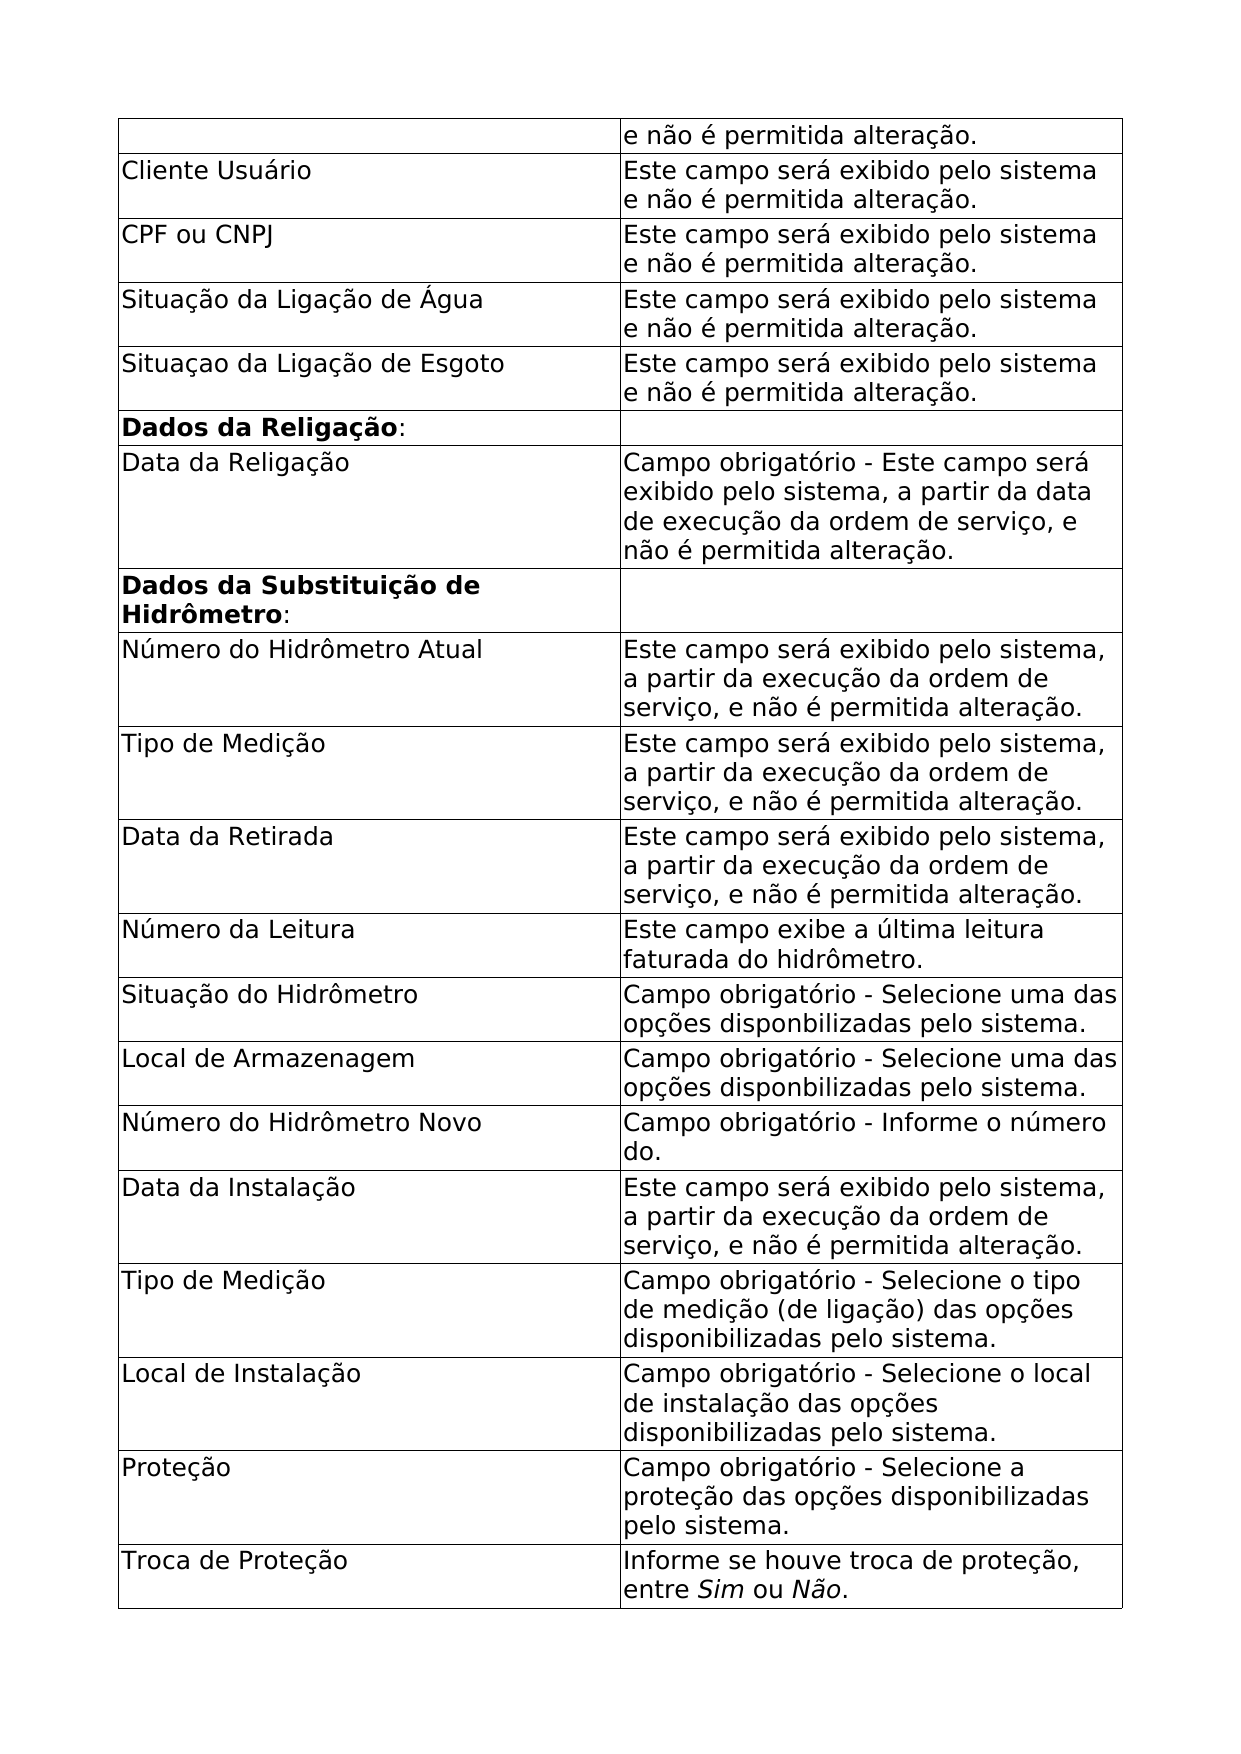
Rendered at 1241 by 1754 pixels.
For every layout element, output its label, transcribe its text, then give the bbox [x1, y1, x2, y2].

table_cell Tipo de Medição [119, 727, 620, 819]
table_cell Número do Hidrômetro Novo [119, 1106, 620, 1170]
table_cell Este campo será exibido pelo sistema e não é permitida alteração. [621, 154, 1122, 217]
table_cell Este campo será exibido pelo sistema, a partir da execução da ordem de serviço, e não é permitida alteração. [621, 727, 1122, 819]
table_cell Proteção [119, 1451, 620, 1543]
table_cell Data da Religação [119, 446, 620, 568]
table_cell Informe se houve troca de proteção, entre Sim ou Não. [621, 1545, 1122, 1608]
table_cell Campo obrigatório - Selecione uma das opções disponbilizadas pelo sistema. [621, 978, 1122, 1041]
table_cell e não é permitida alteração. [621, 119, 1122, 153]
table_cell Campo obrigatório - Informe o número do. [621, 1106, 1122, 1170]
table_cell Situaçao da Ligação de Esgoto [119, 347, 620, 410]
table_cell Este campo será exibido pelo sistema e não é permitida alteração. [621, 347, 1122, 410]
table_cell Campo obrigatório - Este campo será exibido pelo sistema, a partir da data de execução da ordem de serviço, e não é permitida alteração. [621, 446, 1122, 568]
table_cell [119, 119, 620, 153]
table_cell Troca de Proteção [119, 1545, 620, 1608]
table_cell Número da Leitura [119, 914, 620, 977]
table_cell Data da Retirada [119, 820, 620, 913]
table_cell Data da Instalação [119, 1171, 620, 1263]
table_cell [621, 411, 1122, 445]
table_cell Campo obrigatório - Selecione o tipo de medição (de ligação) das opções disponibilizadas pelo sistema. [621, 1264, 1122, 1357]
table_cell Este campo será exibido pelo sistema e não é permitida alteração. [621, 219, 1122, 282]
table_cell Local de Instalação [119, 1358, 620, 1450]
table_cell Dados da Religação: [119, 411, 620, 445]
table_cell Este campo será exibido pelo sistema, a partir da execução da ordem de serviço, e não é permitida alteração. [621, 633, 1122, 726]
table_cell Dados da Substituição de Hidrômetro: [119, 569, 620, 632]
table_cell Este campo será exibido pelo sistema, a partir da execução da ordem de serviço, e não é permitida alteração. [621, 1171, 1122, 1263]
table_cell Número do Hidrômetro Atual [119, 633, 620, 726]
table_cell Campo obrigatório - Selecione a proteção das opções disponibilizadas pelo sistema. [621, 1451, 1122, 1543]
table_cell Este campo exibe a última leitura faturada do hidrômetro. [621, 914, 1122, 977]
table_cell Tipo de Medição [119, 1264, 620, 1357]
table_cell Este campo será exibido pelo sistema, a partir da execução da ordem de serviço, e não é permitida alteração. [621, 820, 1122, 913]
table_cell Este campo será exibido pelo sistema e não é permitida alteração. [621, 283, 1122, 346]
table_cell Cliente Usuário [119, 154, 620, 217]
table_cell [621, 569, 1122, 632]
table_cell Situação do Hidrômetro [119, 978, 620, 1041]
table_cell Situação da Ligação de Água [119, 283, 620, 346]
table_cell Local de Armazenagem [119, 1042, 620, 1105]
table_cell Campo obrigatório - Selecione o local de instalação das opções disponibilizadas pelo sistema. [621, 1358, 1122, 1450]
table_cell Campo obrigatório - Selecione uma das opções disponbilizadas pelo sistema. [621, 1042, 1122, 1105]
table_cell CPF ou CNPJ [119, 219, 620, 282]
